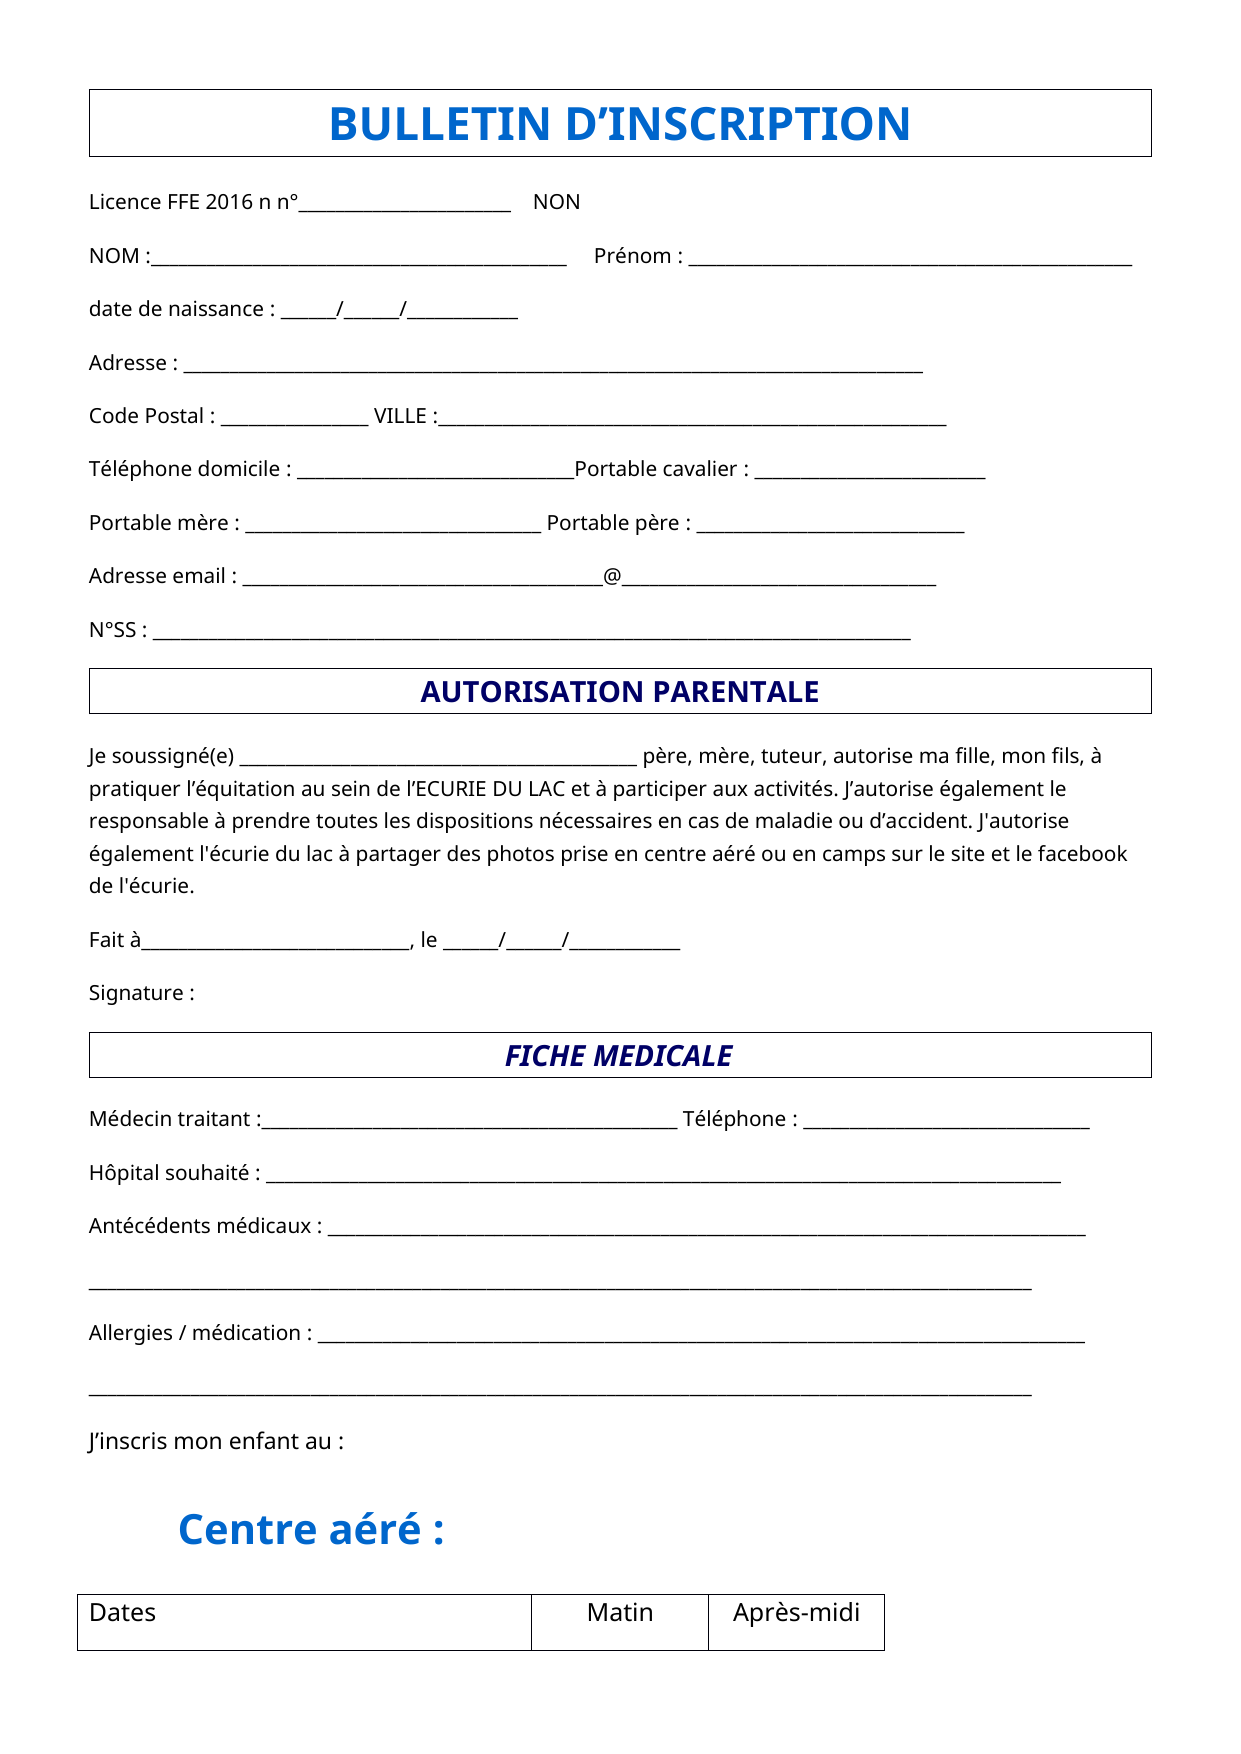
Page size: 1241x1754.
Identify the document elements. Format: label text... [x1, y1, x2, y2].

text Hôpital souhaité : ______________________________________________________________________________________ [89, 1158, 1152, 1186]
text Signature : [89, 978, 1152, 1007]
text N°SS : __________________________________________________________________________________ [89, 615, 1152, 643]
text AUTORISATION PARENTALE [90, 669, 1151, 713]
text Médecin traitant :_____________________________________________ Téléphone : _______________________________ [89, 1104, 1152, 1133]
text Code Postal : ________________ VILLE :_______________________________________________________ [89, 401, 1152, 429]
text BULLETIN D’INSCRIPTION [90, 90, 1151, 156]
text ______________________________________________________________________________________________________ [89, 1265, 1152, 1293]
text Allergies / médication : ___________________________________________________________________________________ [89, 1318, 1152, 1347]
text Téléphone domicile : ______________________________Portable cavalier : _________________________ [89, 454, 1152, 483]
text Centre aéré : [89, 1482, 1152, 1561]
text Adresse : ________________________________________________________________________________ [89, 348, 1152, 376]
text Licence FFE 2016 n n°_______________________ NON [89, 187, 1152, 216]
text date de naissance : ______/______/____________ [89, 294, 1152, 323]
table_header Dates [78, 1595, 531, 1650]
text Adresse email : _______________________________________@__________________________________ [89, 561, 1152, 590]
text Fait à_____________________________, le ______/______/____________ [89, 925, 1152, 953]
text Antécédents médicaux : __________________________________________________________________________________ [89, 1211, 1152, 1240]
text Je soussigné(e) ___________________________________________ père, mère, tuteur, autorise ma fille, mon fils, à pratiquer l’équitation au sein de l’ECURIE DU LAC et à participer aux activités. J’autorise également le responsable à prendre toutes les dispositions nécessaires en cas de maladie ou d’accident. J'autorise également l'écurie du lac à partager des photos prise en centre aéré ou en camps sur le site et le facebook de l'écurie. [89, 741, 1152, 900]
text J’inscris mon enfant au : [89, 1425, 1152, 1456]
table_header Matin [532, 1595, 708, 1650]
text NOM :_____________________________________________ Prénom : ________________________________________________ [89, 241, 1152, 269]
text FICHE MEDICALE [90, 1033, 1151, 1077]
text Portable mère : ________________________________ Portable père : _____________________________ [89, 508, 1152, 536]
text ______________________________________________________________________________________________________ [89, 1372, 1152, 1400]
table_header Après-midi [709, 1595, 884, 1650]
